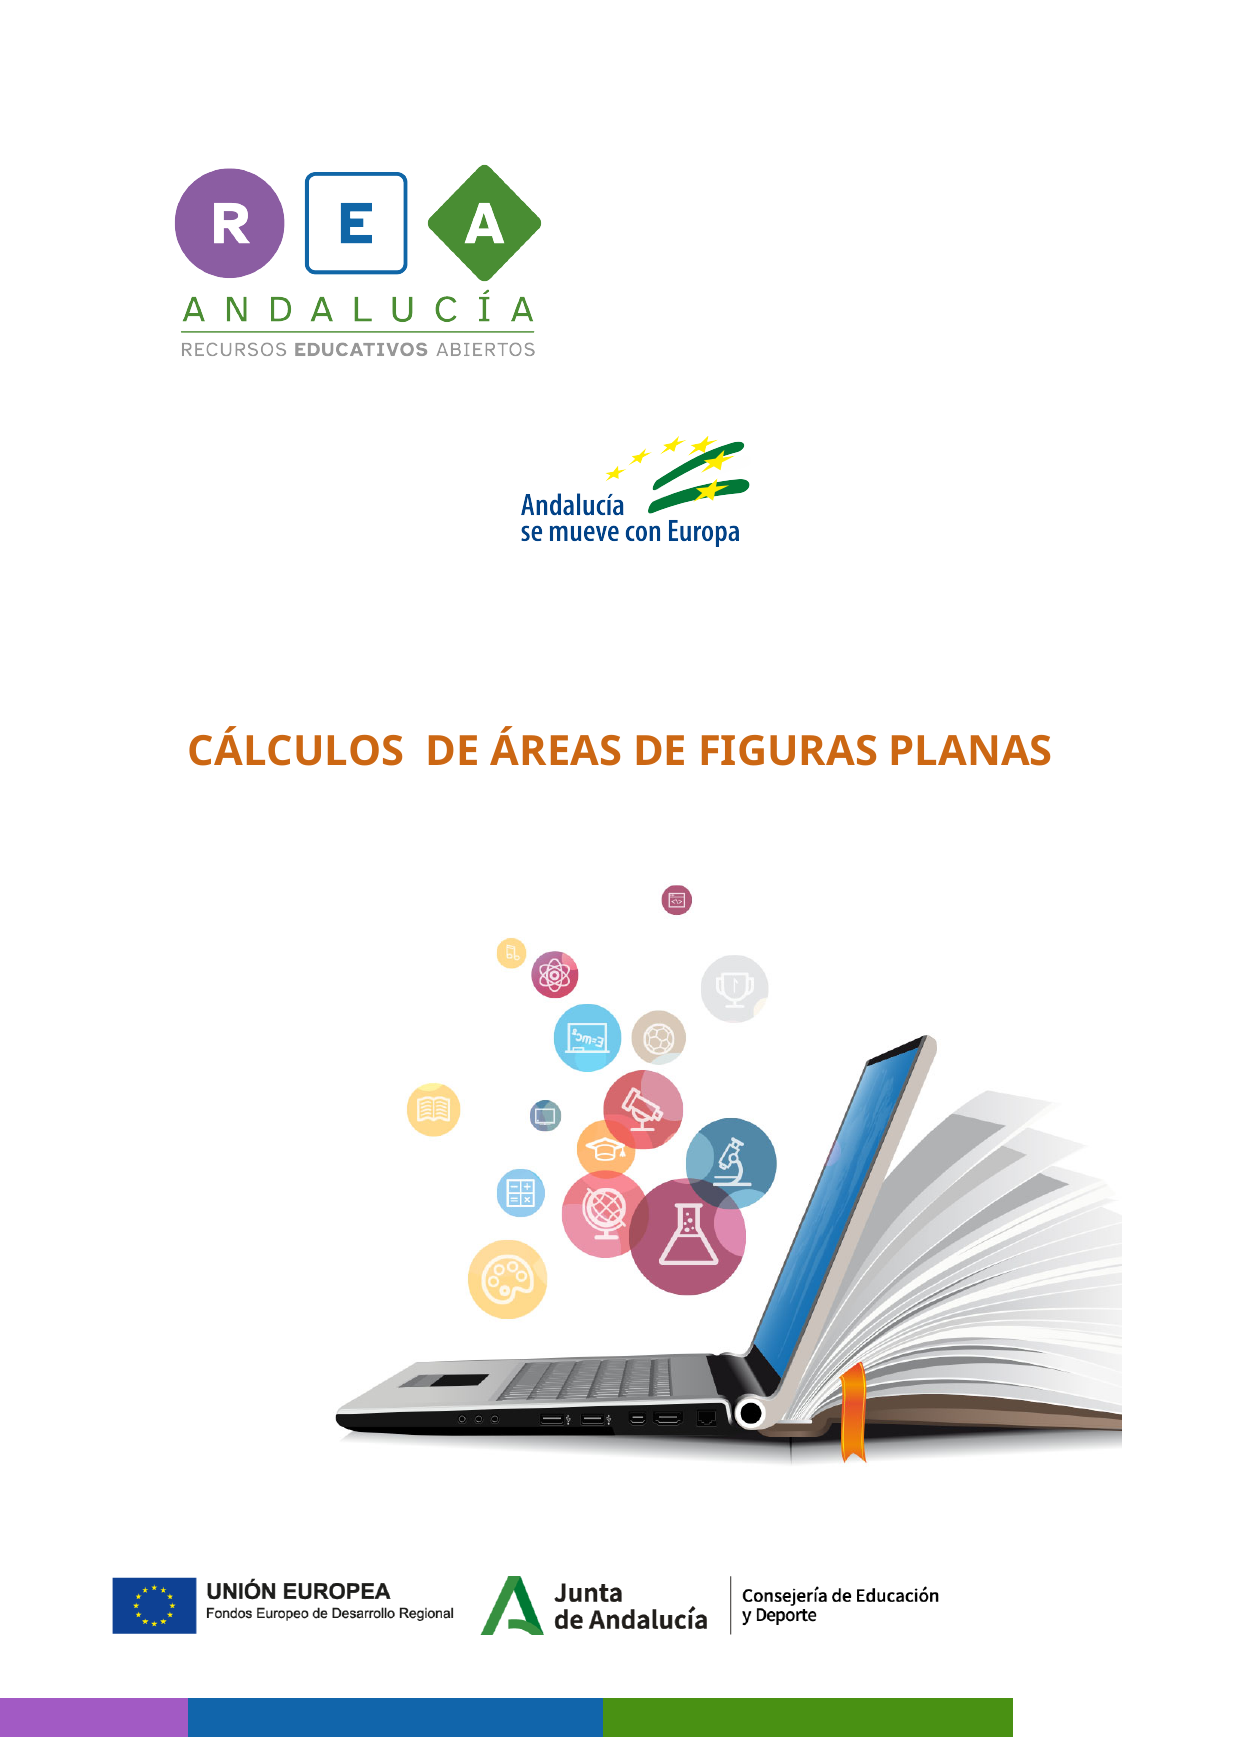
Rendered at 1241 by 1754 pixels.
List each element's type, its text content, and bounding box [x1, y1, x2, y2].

picture [0, 852, 1122, 1737]
picture [157, 147, 560, 384]
picture [521, 436, 752, 547]
title CÁLCULOS DE ÁREAS DE FIGURAS PLANAS [118, 721, 1122, 778]
